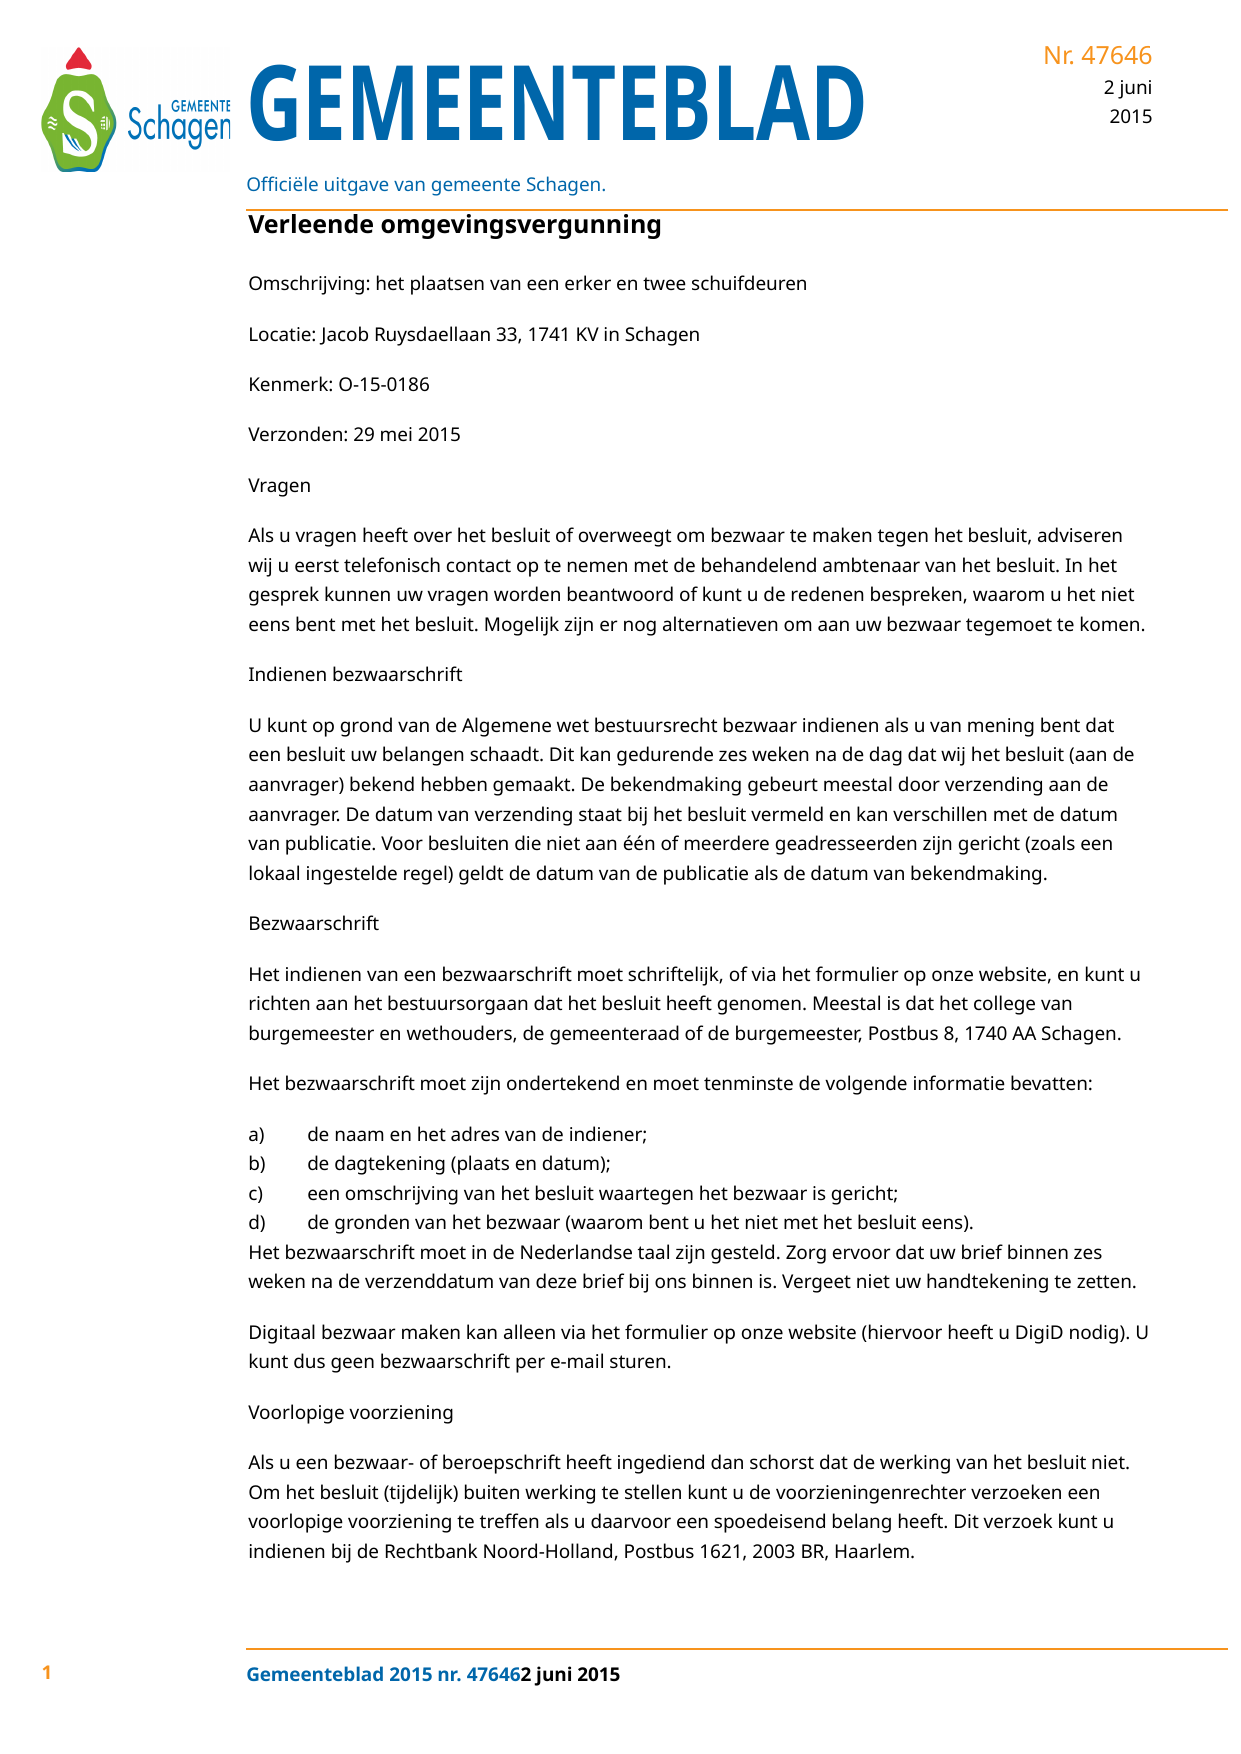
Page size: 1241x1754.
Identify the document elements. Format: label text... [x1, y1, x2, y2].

text Kenmerk: O-15-0186 [248, 371, 1152, 397]
text U kunt op grond van de Algemene wet bestuursrecht bezwaar indienen als u van mening bent dat een besluit uw belangen schaadt. Dit kan gedurende zes weken na de dag dat wij het besluit (aan de aanvrager) bekend hebben gemaakt. De bekendmaking gebeurt meestal door verzending aan de aanvrager. De datum van verzending staat bij het besluit vermeld en kan verschillen met de datum van publicatie. Voor besluiten die niet aan één of meerdere geadresseerden zijn gericht (zoals een lokaal ingestelde regel) geldt de datum van de publicatie als de datum van bekendmaking. [248, 712, 1152, 886]
text Het bezwaarschrift moet zijn ondertekend en moet tenminste de volgende informatie bevatten: [248, 1070, 1152, 1096]
text Bezwaarschrift [248, 910, 1152, 936]
text Digitaal bezwaar maken kan alleen via het formulier op onze website (hiervoor heeft u DigiD nodig). U kunt dus geen bezwaarschrift per e-mail sturen. [248, 1319, 1152, 1374]
text Als u een bezwaar- of beroepschrift heeft ingediend dan schorst dat de werking van het besluit niet. Om het besluit (tijdelijk) buiten werking te stellen kunt u de voorzieningenrechter verzoeken een voorlopige voorziening te treffen als u daarvoor een spoedeisend belang heeft. Dit verzoek kunt u indienen bij de Rechtbank Noord-Holland, Postbus 1621, 2003 BR, Haarlem. [248, 1449, 1152, 1564]
text Het bezwaarschrift moet in de Nederlandse taal zijn gesteld. Zorg ervoor dat uw brief binnen zes weken na de verzenddatum van deze brief bij ons binnen is. Vergeet niet uw handtekening te zetten. [248, 1239, 1152, 1294]
text Als u vragen heeft over het besluit of overweegt om bezwaar te maken tegen het besluit, adviseren wij u eerst telefonisch contact op te nemen met de behandelend ambtenaar van het besluit. In het gesprek kunnen uw vragen worden beantwoord of kunt u de redenen bespreken, waarom u het niet eens bent met het besluit. Mogelijk zijn er nog alternatieven om aan uw bezwaar tegemoet te komen. [248, 522, 1152, 637]
text Het indienen van een bezwaarschrift moet schriftelijk, of via het formulier op onze website, en kunt u richten aan het bestuursorgaan dat het besluit heeft genomen. Meestal is dat het college van burgemeester en wethouders, de gemeenteraad of de burgemeester, Postbus 8, 1740 AA Schagen. [248, 961, 1152, 1046]
text Verzonden: 29 mei 2015 [248, 422, 1152, 447]
text Locatie: Jacob Ruysdaellaan 33, 1741 KV in Schagen [248, 321, 1152, 346]
text Vragen [248, 472, 1152, 498]
list de gronden van het bezwaar (waarom bent u het niet met het besluit eens). [248, 1209, 1152, 1235]
list de naam en het adres van de indiener; [248, 1121, 1152, 1146]
picture [41, 47, 231, 172]
text Omschrijving: het plaatsen van een erker en twee schuifdeuren [248, 270, 1152, 296]
text Voorlopige voorziening [248, 1399, 1152, 1425]
list de dagtekening (plaats en datum); [248, 1150, 1152, 1176]
list een omschrijving van het besluit waartegen het bezwaar is gericht; [248, 1180, 1152, 1206]
text Verleende omgevingsvergunning [248, 211, 1152, 241]
text Indienen bezwaarschrift [248, 662, 1152, 687]
